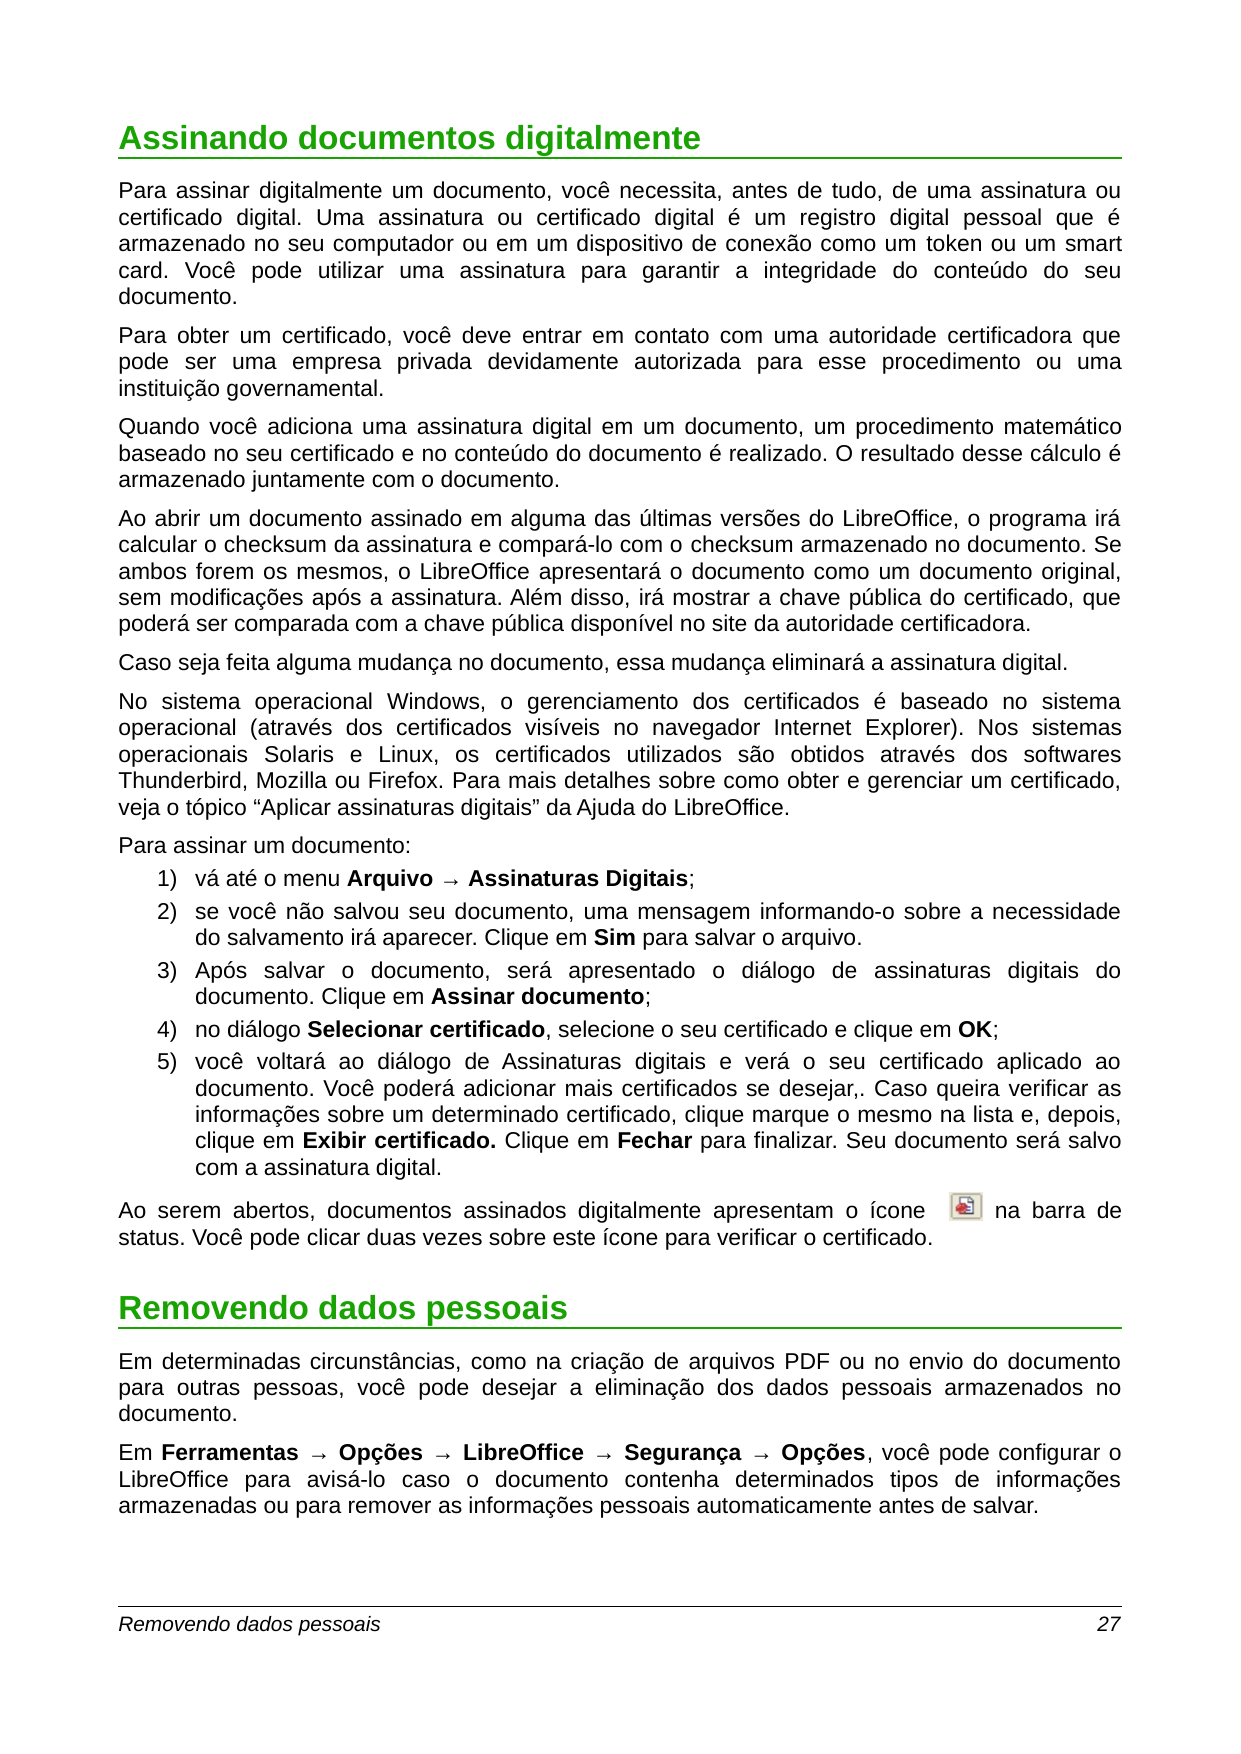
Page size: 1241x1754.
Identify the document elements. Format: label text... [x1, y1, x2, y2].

text Para obter um certificado, você deve entrar em contato com uma autoridade certificadora que pode ser uma empresa privada devidamente autorizada para esse procedimento ou uma instituição governamental. [118, 322, 1122, 401]
subtitle Assinando documentos digitalmente [118, 118, 1122, 157]
list se você não salvou seu documento, uma mensagem informando-o sobre a necessidade do salvamento irá aparecer. Clique em Sim para salvar o arquivo. [177, 898, 1122, 950]
text Em determinadas circunstâncias, como na criação de arquivos PDF ou no envio do documento para outras pessoas, você pode desejar a eliminação dos dados pessoais armazenados no documento. [118, 1348, 1122, 1427]
list você voltará ao diálogo de Assinaturas digitais e verá o seu certificado aplicado ao documento. Você poderá adicionar mais certificados se desejar,. Caso queira verificar as informações sobre um determinado certificado, clique marque o mesmo na lista e, depois, clique em Exibir certificado. Clique em Fechar para finalizar. Seu documento será salvo com a assinatura digital. [177, 1048, 1122, 1180]
picture [948, 1192, 984, 1221]
text Ao abrir um documento assinado em alguma das últimas versões do LibreOffice, o programa irá calcular o checksum da assinatura e compará-lo com o checksum armazenado no documento. Se ambos forem os mesmos, o LibreOffice apresentará o documento como um documento original, sem modificações após a assinatura. Além disso, irá mostrar a chave pública do certificado, que poderá ser comparada com a chave pública disponível no site da autoridade certificadora. [118, 505, 1122, 637]
text Caso seja feita alguma mudança no documento, essa mudança eliminará a assinatura digital. [118, 649, 1122, 676]
list no diálogo Selecionar certificado, selecione o seu certificado e clique em OK; [177, 1016, 1122, 1042]
text No sistema operacional Windows, o gerenciamento dos certificados é baseado no sistema operacional (através dos certificados visíveis no navegador Internet Explorer). Nos sistemas operacionais Solaris e Linux, os certificados utilizados são obtidos através dos softwares Thunderbird, Mozilla ou Firefox. Para mais detalhes sobre como obter e gerenciar um certificado, veja o tópico “Aplicar assinaturas digitais” da Ajuda do LibreOffice. [118, 688, 1122, 820]
list Para assinar um documento: [118, 832, 1122, 859]
text Para assinar digitalmente um documento, você necessita, antes de tudo, de uma assinatura ou certificado digital. Uma assinatura ou certificado digital é um registro digital pessoal que é armazenado no seu computador ou em um dispositivo de conexão como um token ou um smart card. Você pode utilizar uma assinatura para garantir a integridade do conteúdo do seu documento. [118, 177, 1122, 309]
text Ao serem abertos, documentos assinados digitalmente apresentam o ícone na barra de status. Você pode clicar duas vezes sobre este ícone para verificar o certificado. [118, 1192, 1122, 1250]
text Em Ferramentas → Opções → LibreOffice → Segurança → Opções, você pode configurar o LibreOffice para avisá-lo caso o documento contenha determinados tipos de informações armazenadas ou para remover as informações pessoais automaticamente antes de salvar. [118, 1439, 1122, 1518]
subtitle Removendo dados pessoais [118, 1288, 1122, 1327]
text Quando você adiciona uma assinatura digital em um documento, um procedimento matemático baseado no seu certificado e no conteúdo do documento é realizado. O resultado desse cálculo é armazenado juntamente com o documento. [118, 413, 1122, 492]
list Após salvar o documento, será apresentado o diálogo de assinaturas digitais do documento. Clique em Assinar documento; [177, 957, 1122, 1009]
list vá até o menu Arquivo → Assinaturas Digitais; [177, 865, 1122, 891]
